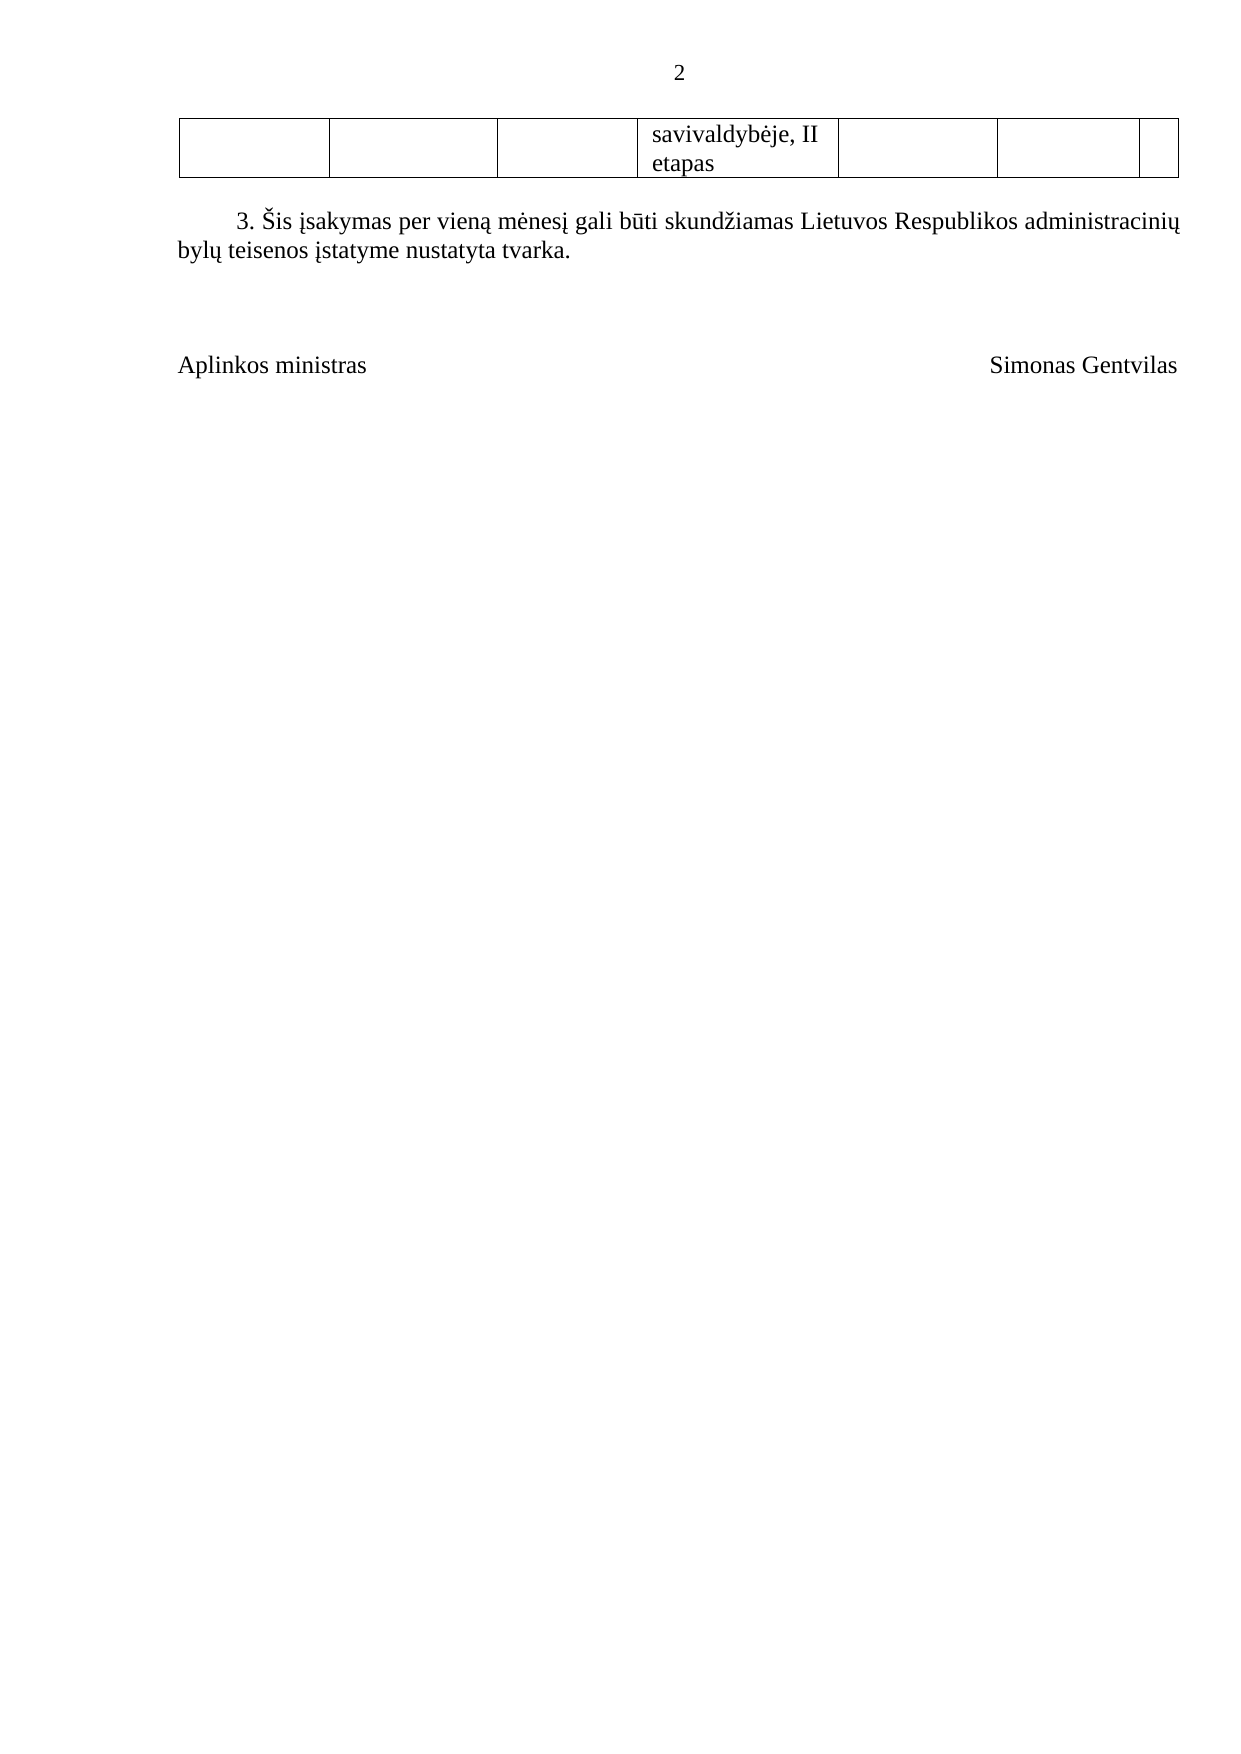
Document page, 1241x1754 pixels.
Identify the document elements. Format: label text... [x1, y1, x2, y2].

table_header [498, 119, 637, 177]
table_header savivaldybėje, II etapas [638, 119, 838, 177]
table_header [330, 119, 497, 177]
table_header [1140, 119, 1178, 177]
table_header [998, 119, 1139, 177]
text 3. Šis įsakymas per vieną mėnesį gali būti skundžiamas Lietuvos Respublikos administracinių bylų teisenos įstatyme nustatyta tvarka. [177, 206, 1181, 264]
table_header [180, 119, 329, 177]
table_header [839, 119, 997, 177]
text Aplinkos ministras Simonas Gentvilas [177, 350, 1181, 379]
